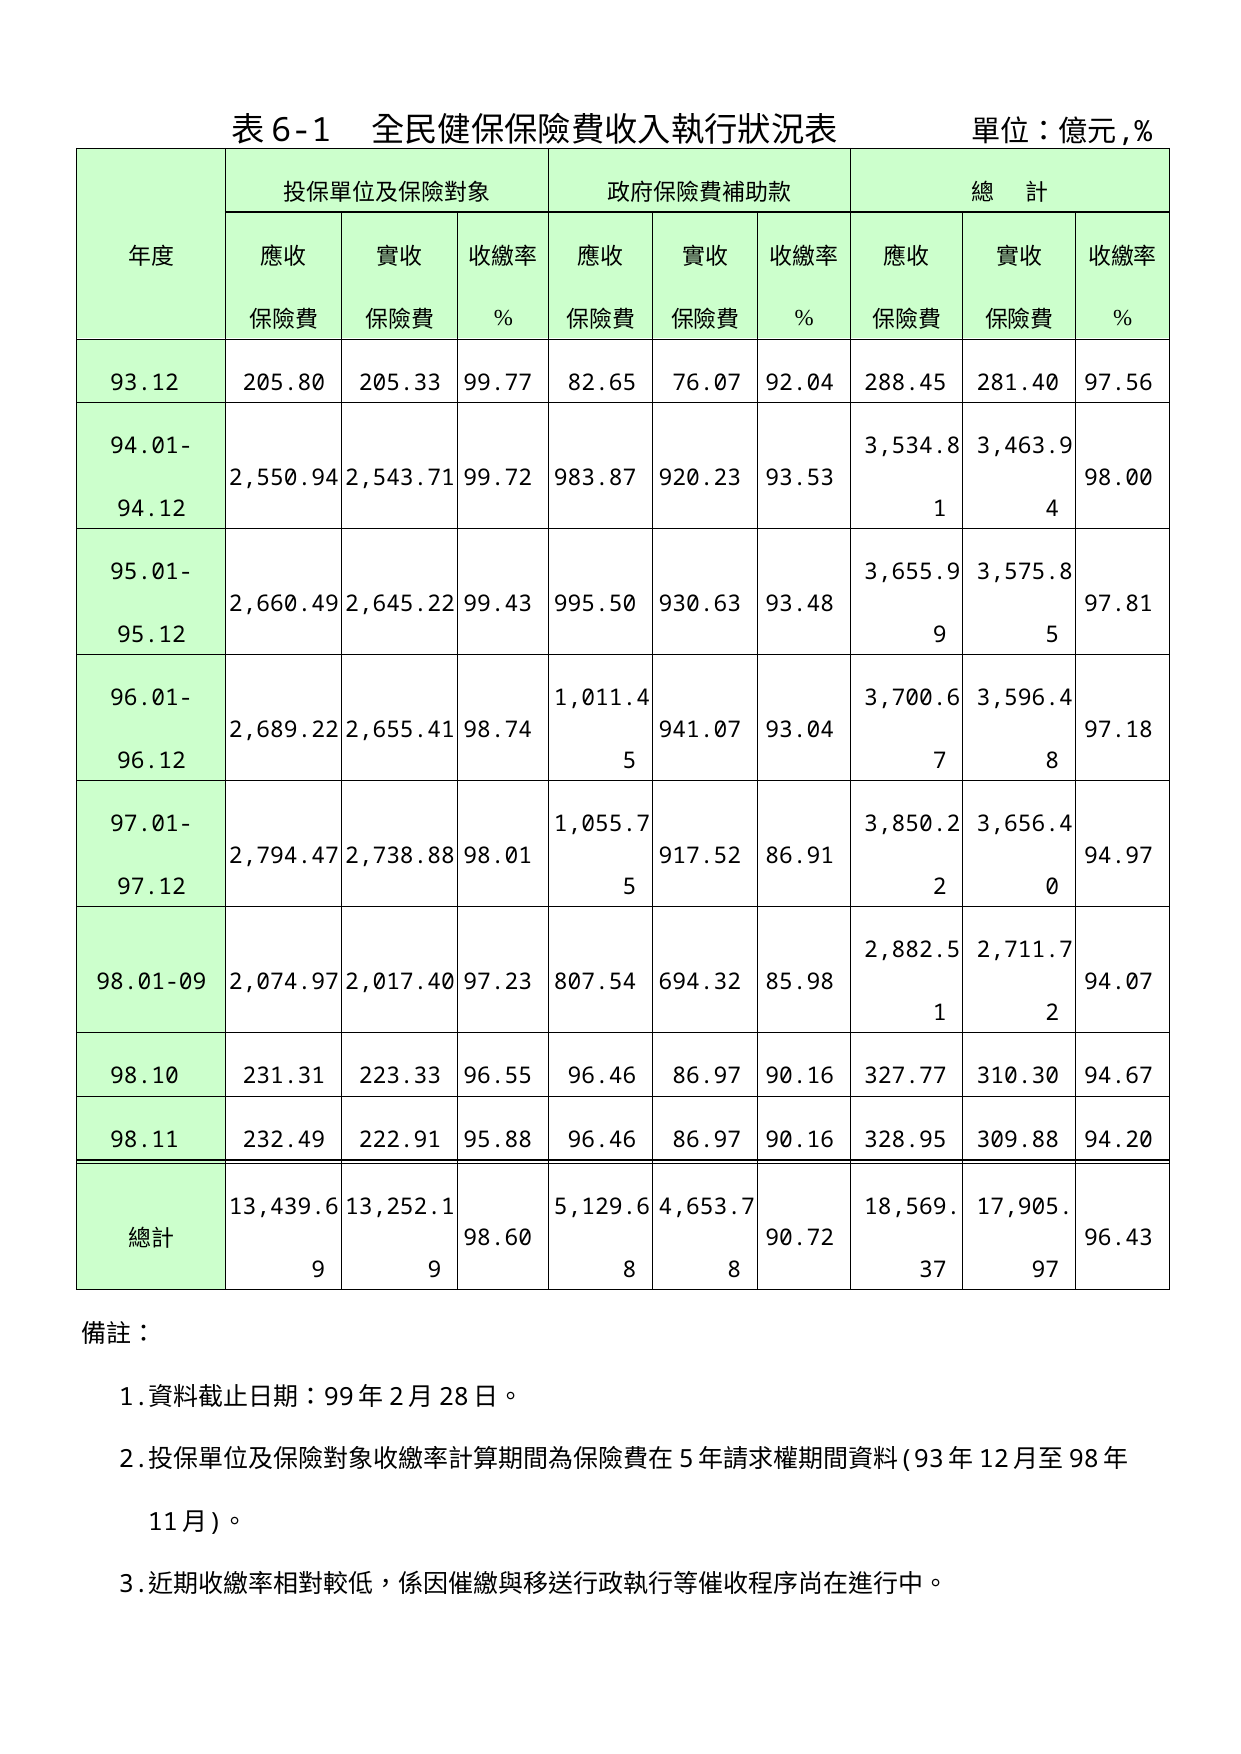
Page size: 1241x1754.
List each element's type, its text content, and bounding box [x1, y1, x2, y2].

table_cell 1,055.75 [549, 781, 652, 906]
table_cell 3,575.85 [963, 529, 1075, 654]
table_cell 保險費 [851, 275, 962, 338]
table_cell 99.77 [458, 340, 548, 402]
table_cell 90.16 [758, 1097, 850, 1159]
table_cell 94.97 [1076, 781, 1169, 906]
table_cell 94.20 [1076, 1097, 1169, 1159]
table_cell 2,543.71 [342, 403, 457, 528]
table_cell 98.10 [77, 1033, 225, 1096]
table_cell 327.77 [851, 1033, 962, 1096]
table_cell 總計 [77, 1164, 225, 1289]
table_cell 收繳率 [458, 213, 548, 275]
table_cell 實收 [342, 213, 457, 275]
table_cell 97.81 [1076, 529, 1169, 654]
table_cell 807.54 [549, 907, 652, 1032]
table_cell 收繳率 [1076, 213, 1169, 275]
table_cell 85.98 [758, 907, 850, 1032]
table_cell 97.01-97.12 [77, 781, 225, 906]
table_cell 93.04 [758, 655, 850, 780]
table_cell 2,738.88 [342, 781, 457, 906]
table_header 政府保險費補助款 [549, 149, 850, 211]
table_cell 3,850.22 [851, 781, 962, 906]
table_cell 保險費 [653, 275, 757, 338]
table_header 年度 [77, 149, 225, 338]
table_cell 2,655.41 [342, 655, 457, 780]
table_cell 2,550.94 [226, 403, 341, 528]
table_cell 3,700.67 [851, 655, 962, 780]
table_cell 實收 [653, 213, 757, 275]
table_cell 3,534.81 [851, 403, 962, 528]
table_cell 4,653.78 [653, 1164, 757, 1289]
table_cell 94.01-94.12 [77, 403, 225, 528]
table_cell 97.56 [1076, 340, 1169, 402]
table_cell 205.80 [226, 340, 341, 402]
table_cell 96.46 [549, 1097, 652, 1159]
table_cell 2,017.40 [342, 907, 457, 1032]
table_cell 90.72 [758, 1164, 850, 1289]
table_cell 93.12 [77, 340, 225, 402]
table_cell 96.01-96.12 [77, 655, 225, 780]
table_cell 應收 [549, 213, 652, 275]
table_cell 98.01-09 [77, 907, 225, 1032]
table_cell 3,463.94 [963, 403, 1075, 528]
table_cell 93.48 [758, 529, 850, 654]
table_cell 930.63 [653, 529, 757, 654]
table_cell 96.46 [549, 1033, 652, 1096]
table_cell 97.18 [1076, 655, 1169, 780]
table_cell 917.52 [653, 781, 757, 906]
table_cell 2,689.22 [226, 655, 341, 780]
table_cell 222.91 [342, 1097, 457, 1159]
table_cell 2,711.72 [963, 907, 1075, 1032]
table_cell 應收 [226, 213, 341, 275]
table_cell % [458, 275, 548, 338]
table_cell 3,656.40 [963, 781, 1075, 906]
table_cell 95.01-95.12 [77, 529, 225, 654]
table_cell 98.11 [77, 1097, 225, 1159]
table_cell 995.50 [549, 529, 652, 654]
table_cell 694.32 [653, 907, 757, 1032]
table_cell 應收 [851, 213, 962, 275]
table_cell 1,011.45 [549, 655, 652, 780]
table_cell 保險費 [226, 275, 341, 338]
table_cell 92.04 [758, 340, 850, 402]
table_cell 281.40 [963, 340, 1075, 402]
table_cell 93.53 [758, 403, 850, 528]
table_cell 310.30 [963, 1033, 1075, 1096]
table_cell 95.88 [458, 1097, 548, 1159]
table_cell 3,596.48 [963, 655, 1075, 780]
table_cell % [758, 275, 850, 338]
table_cell 328.95 [851, 1097, 962, 1159]
table_cell 983.87 [549, 403, 652, 528]
table_cell 18,569.37 [851, 1164, 962, 1289]
table_cell 96.55 [458, 1033, 548, 1096]
table_cell 97.23 [458, 907, 548, 1032]
table_cell 99.72 [458, 403, 548, 528]
table_cell 98.60 [458, 1164, 548, 1289]
table_cell % [1076, 275, 1169, 338]
table_cell 94.67 [1076, 1033, 1169, 1096]
table_cell 2,882.51 [851, 907, 962, 1032]
table_cell 96.43 [1076, 1164, 1169, 1289]
table_cell 2,660.49 [226, 529, 341, 654]
table_cell 98.00 [1076, 403, 1169, 528]
table_cell 288.45 [851, 340, 962, 402]
table_cell 13,439.69 [226, 1164, 341, 1289]
table_cell 5,129.68 [549, 1164, 652, 1289]
table_cell 205.33 [342, 340, 457, 402]
table_cell 99.43 [458, 529, 548, 654]
table_cell 90.16 [758, 1033, 850, 1096]
text 表6-1 全民健保保險費收入執行狀況表 單位：億元,% [89, 85, 1152, 148]
table_cell 223.33 [342, 1033, 457, 1096]
table_cell 98.01 [458, 781, 548, 906]
table_cell 941.07 [653, 655, 757, 780]
table_cell 231.31 [226, 1033, 341, 1096]
table_cell 2,645.22 [342, 529, 457, 654]
table_header 投保單位及保險對象 [226, 149, 548, 211]
table_cell 86.91 [758, 781, 850, 906]
text 2.投保單位及保險對象收繳率計算期間為保險費在5年請求權期間資料(93年12月至98年11月)。 [119, 1415, 1152, 1540]
table_cell 2,074.97 [226, 907, 341, 1032]
table_cell 保險費 [963, 275, 1075, 338]
table_cell 98.74 [458, 655, 548, 780]
table_cell 920.23 [653, 403, 757, 528]
table_cell 82.65 [549, 340, 652, 402]
table_cell 86.97 [653, 1097, 757, 1159]
table_cell 保險費 [342, 275, 457, 338]
table_cell 232.49 [226, 1097, 341, 1159]
table_cell 13,252.19 [342, 1164, 457, 1289]
table_cell 94.07 [1076, 907, 1169, 1032]
table_cell 收繳率 [758, 213, 850, 275]
table_cell 保險費 [549, 275, 652, 338]
table_cell 3,655.99 [851, 529, 962, 654]
table_cell 76.07 [653, 340, 757, 402]
table_cell 2,794.47 [226, 781, 341, 906]
table_cell 實收 [963, 213, 1075, 275]
text 1.資料截止日期：99年2月28日。 [69, 1353, 1152, 1415]
text 備註： [69, 1290, 1152, 1353]
table_cell 86.97 [653, 1033, 757, 1096]
table_cell 17,905.97 [963, 1164, 1075, 1289]
table_cell 309.88 [963, 1097, 1075, 1159]
table_header 總 計 [851, 149, 1169, 211]
text 3.近期收繳率相對較低，係因催繳與移送行政執行等催收程序尚在進行中。 [119, 1540, 1152, 1603]
